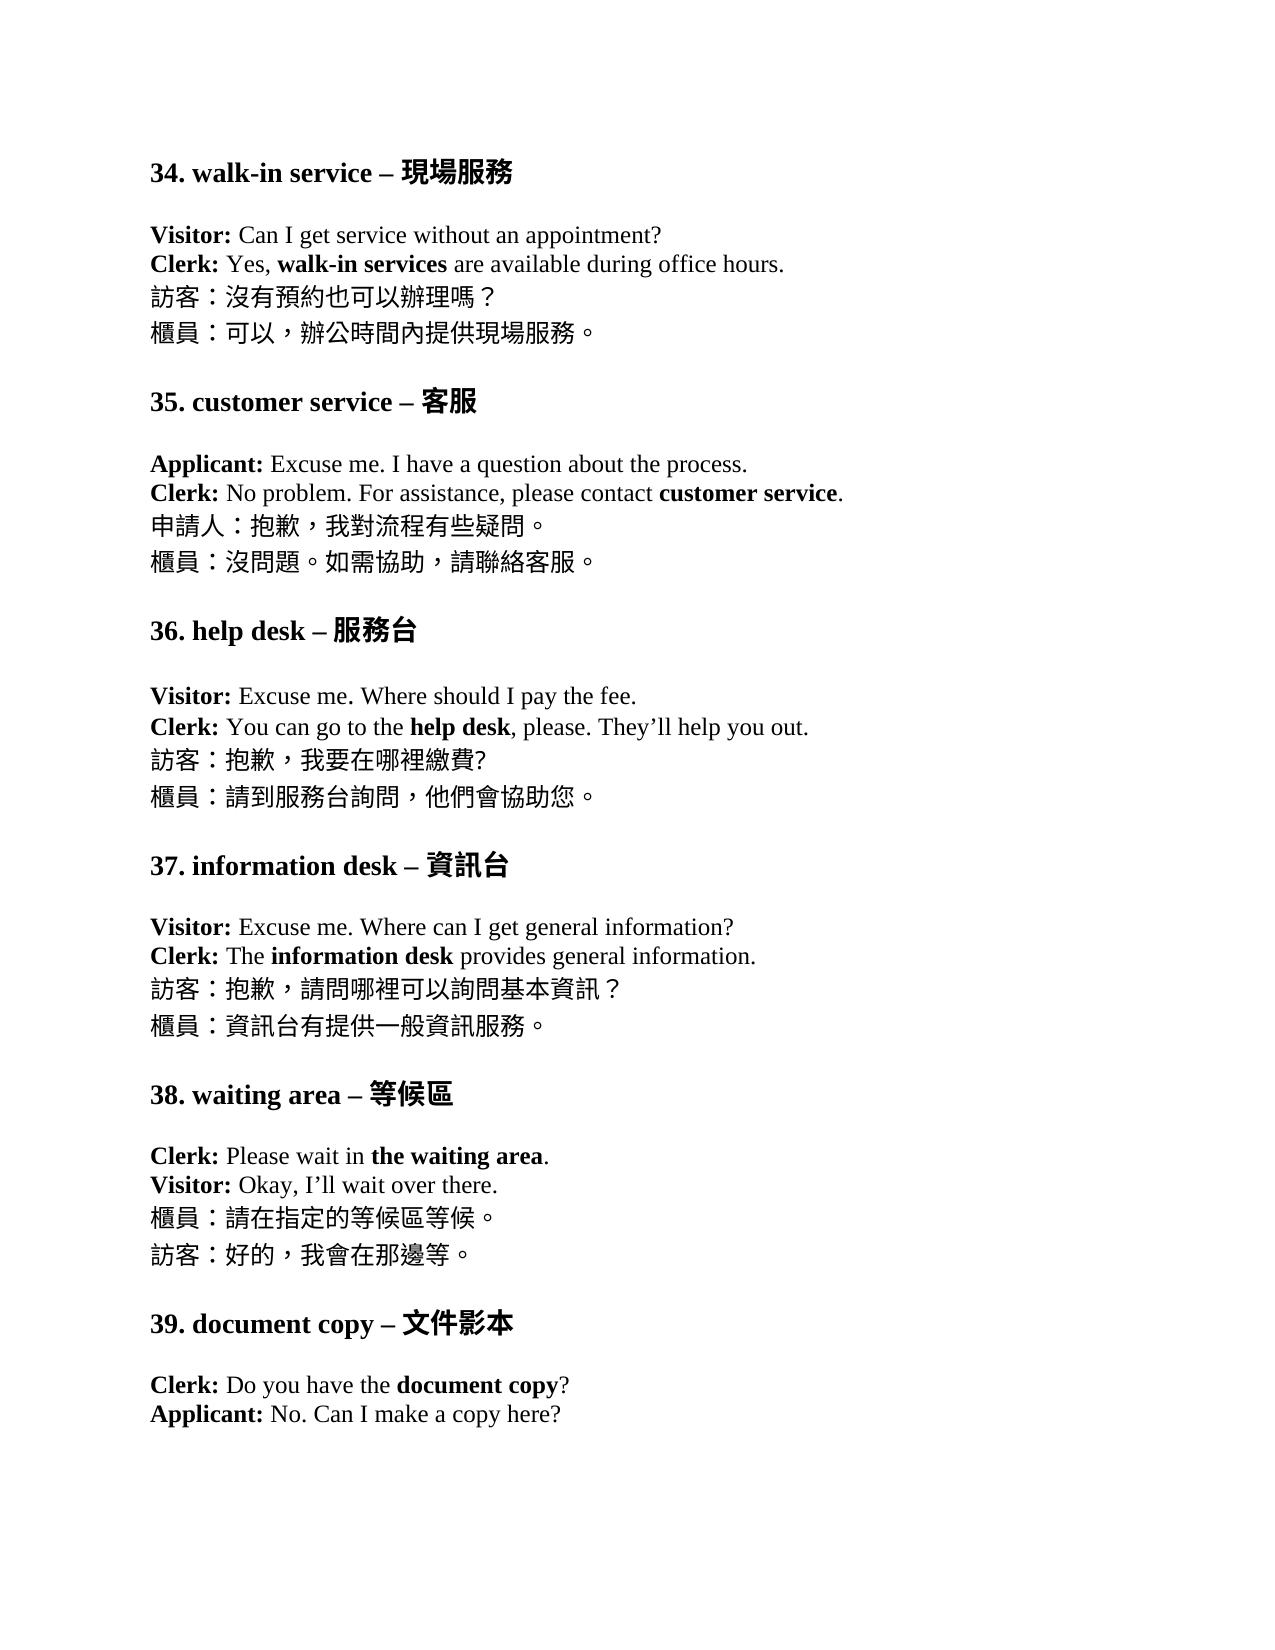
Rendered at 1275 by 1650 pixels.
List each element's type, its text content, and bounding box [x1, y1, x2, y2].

subtitle 39. document copy – 文件影本 [150, 1301, 1125, 1341]
subtitle 36. help desk – 服務台 [150, 608, 1125, 649]
text Visitor: Excuse me. Where should I pay the fee. Clerk: You can go to the help desk, please. They’ll help you out. 訪客：抱歉，我要在哪裡繳費? 櫃員：請到服務台詢問，他們會協助您。 [150, 678, 1125, 813]
subtitle 35. customer service – 客服 [150, 379, 1125, 420]
subtitle 38. waiting area – 等候區 [150, 1072, 1125, 1112]
text Clerk: Please wait in the waiting area. Visitor: Okay, I’ll wait over there. 櫃員：請在指定的等候區等候。 訪客：好的，我會在那邊等。 [150, 1141, 1125, 1271]
text Applicant: Excuse me. I have a question about the process. Clerk: No problem. For assistance, please contact customer service. 申請人：抱歉，我對流程有些疑問。 櫃員：沒問題。如需協助，請聯絡客服。 [150, 449, 1125, 579]
text Clerk: Do you have the document copy? Applicant: No. Can I make a copy here? [150, 1371, 1125, 1428]
subtitle 34. walk-in service – 現場服務 [150, 150, 1125, 191]
subtitle 37. information desk – 資訊台 [150, 842, 1125, 883]
text Visitor: Excuse me. Where can I get general information? Clerk: The information desk provides general information. 訪客：抱歉，請問哪裡可以詢問基本資訊？ 櫃員：資訊台有提供一般資訊服務。 [150, 912, 1125, 1042]
text Visitor: Can I get service without an appointment? Clerk: Yes, walk-in services are available during office hours. 訪客：沒有預約也可以辦理嗎？ 櫃員：可以，辦公時間內提供現場服務。 [150, 220, 1125, 350]
